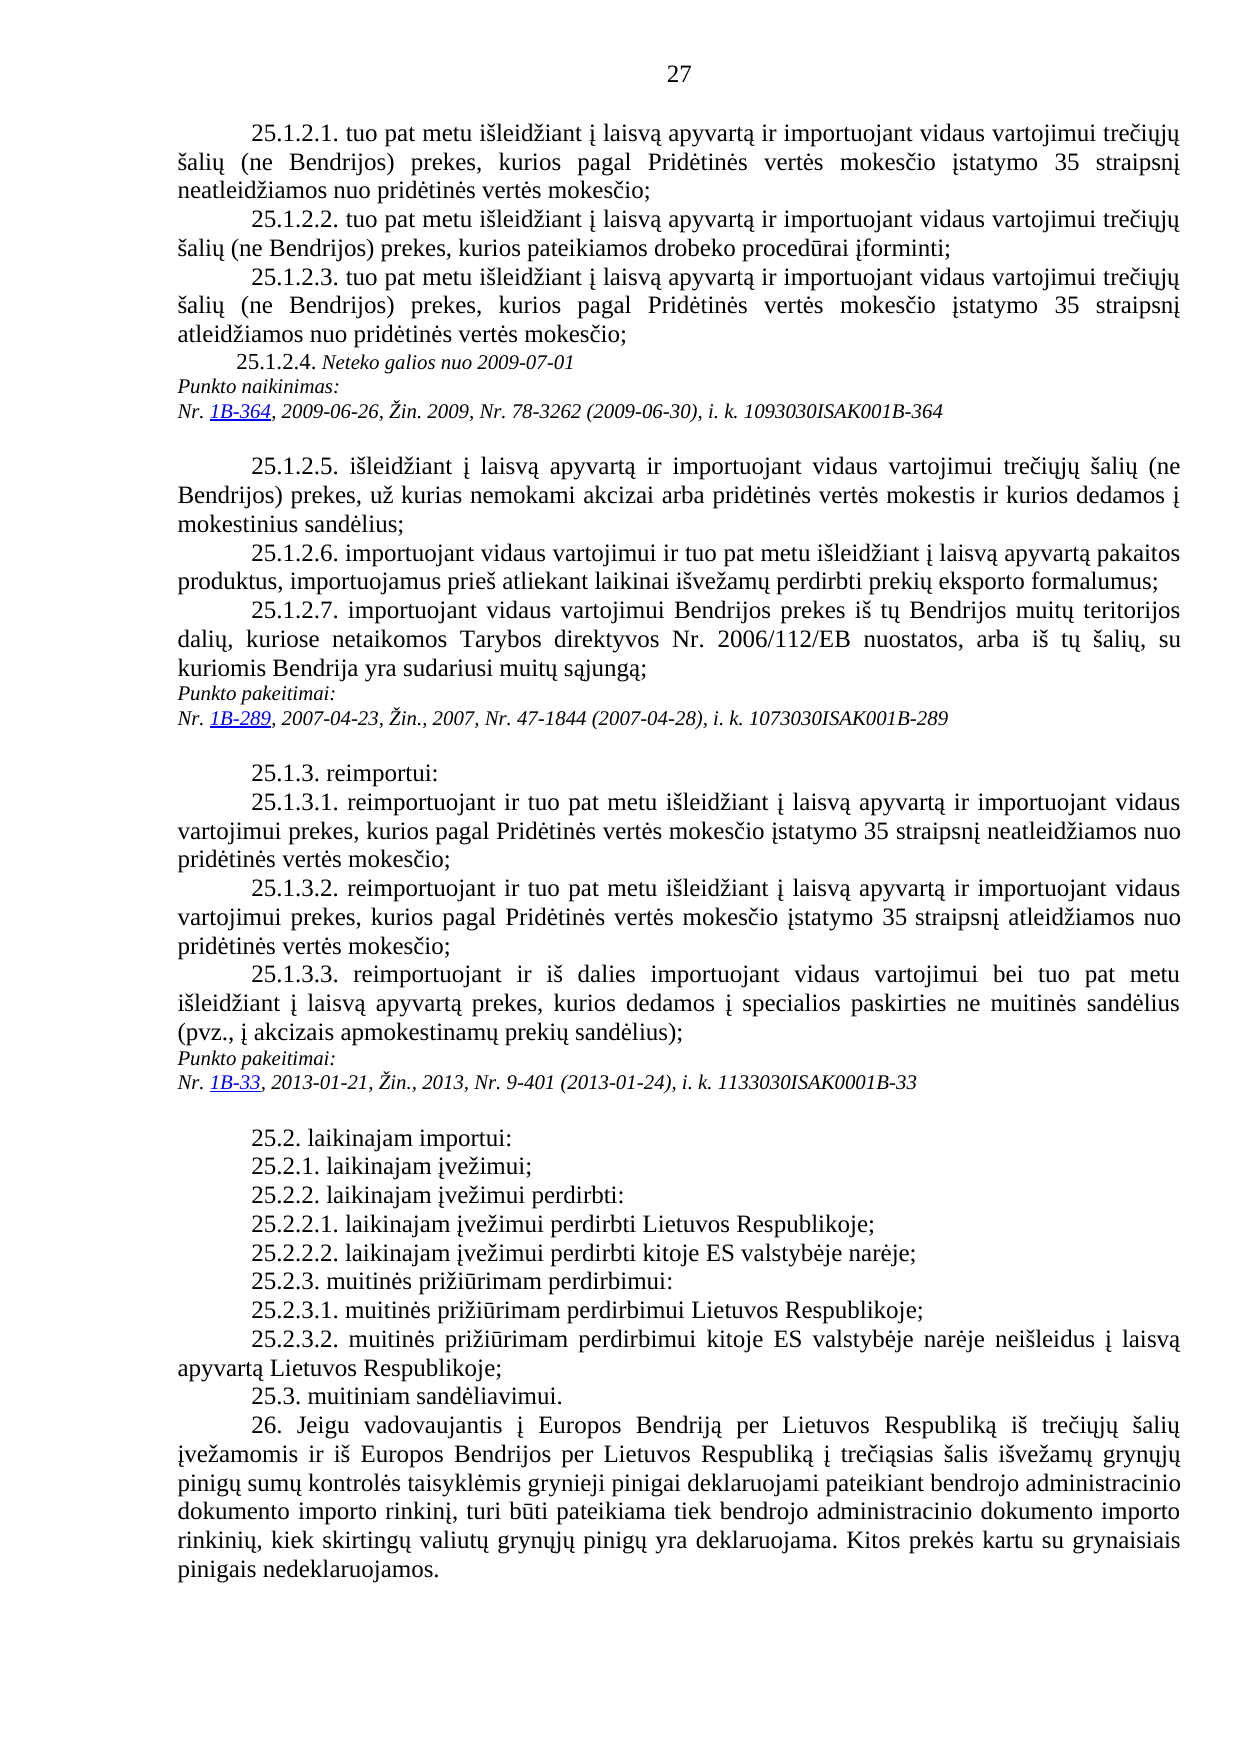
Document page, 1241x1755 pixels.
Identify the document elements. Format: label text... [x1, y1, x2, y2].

text 25.1.3.1. reimportuojant ir tuo pat metu išleidžiant į laisvą apyvartą ir importuojant vidaus vartojimui prekes, kurios pagal Pridėtinės vertės mokesčio įstatymo 35 straipsnį neatleidžiamos nuo pridėtinės vertės mokesčio; [177, 787, 1181, 873]
text 25.2.2. laikinajam įvežimui perdirbti: [177, 1180, 1181, 1209]
text 25.2.2.2. laikinajam įvežimui perdirbti kitoje ES valstybėje narėje; [177, 1238, 1181, 1266]
text Punkto naikinimas: [177, 374, 1181, 398]
text 25.2.2.1. laikinajam įvežimui perdirbti Lietuvos Respublikoje; [177, 1209, 1181, 1238]
text 25.1.2.3. tuo pat metu išleidžiant į laisvą apyvartą ir importuojant vidaus vartojimui trečiųjų šalių (ne Bendrijos) prekes, kurios pagal Pridėtinės vertės mokesčio įstatymo 35 straipsnį atleidžiamos nuo pridėtinės vertės mokesčio; [177, 262, 1181, 348]
text 25.1.2.7. importuojant vidaus vartojimui Bendrijos prekes iš tų Bendrijos muitų teritorijos dalių, kuriose netaikomos Tarybos direktyvos Nr. 2006/112/EB nuostatos, arba iš tų šalių, su kuriomis Bendrija yra sudariusi muitų sąjungą; [177, 595, 1181, 681]
text 25.2. laikinajam importui: [177, 1123, 1181, 1151]
text Nr. 1B-289, 2007-04-23, Žin., 2007, Nr. 47-1844 (2007-04-28), i. k. 1073030ISAK001B-289 [177, 705, 1181, 729]
text 25.1.2.6. importuojant vidaus vartojimui ir tuo pat metu išleidžiant į laisvą apyvartą pakaitos produktus, importuojamus prieš atliekant laikinai išvežamų perdirbti prekių eksporto formalumus; [177, 538, 1181, 595]
text 25.1.2.1. tuo pat metu išleidžiant į laisvą apyvartą ir importuojant vidaus vartojimui trečiųjų šalių (ne Bendrijos) prekes, kurios pagal Pridėtinės vertės mokesčio įstatymo 35 straipsnį neatleidžiamos nuo pridėtinės vertės mokesčio; [177, 118, 1181, 204]
text 26. Jeigu vadovaujantis į Europos Bendriją per Lietuvos Respubliką iš trečiųjų šalių įvežamomis ir iš Europos Bendrijos per Lietuvos Respubliką į trečiąsias šalis išvežamų grynųjų pinigų sumų kontrolės taisyklėmis grynieji pinigai deklaruojami pateikiant bendrojo administracinio dokumento importo rinkinį, turi būti pateikiama tiek bendrojo administracinio dokumento importo rinkinių, kiek skirtingų valiutų grynųjų pinigų yra deklaruojama. Kitos prekės kartu su grynaisiais pinigais nedeklaruojamos. [177, 1410, 1181, 1583]
text 25.2.3.1. muitinės prižiūrimam perdirbimui Lietuvos Respublikoje; [177, 1295, 1181, 1324]
text 25.2.3. muitinės prižiūrimam perdirbimui: [177, 1266, 1181, 1295]
text 25.1.3.2. reimportuojant ir tuo pat metu išleidžiant į laisvą apyvartą ir importuojant vidaus vartojimui prekes, kurios pagal Pridėtinės vertės mokesčio įstatymo 35 straipsnį atleidžiamos nuo pridėtinės vertės mokesčio; [177, 873, 1181, 959]
text 25.1.2.4. Neteko galios nuo 2009-07-01 [177, 348, 1181, 374]
text 25.2.1. laikinajam įvežimui; [177, 1151, 1181, 1180]
text 25.3. muitiniam sandėliavimui. [177, 1381, 1181, 1410]
text 25.1.2.2. tuo pat metu išleidžiant į laisvą apyvartą ir importuojant vidaus vartojimui trečiųjų šalių (ne Bendrijos) prekes, kurios pateikiamos drobeko procedūrai įforminti; [177, 204, 1181, 262]
text 25.1.3. reimportui: [177, 758, 1181, 787]
text Nr. 1B-364, 2009-06-26, Žin. 2009, Nr. 78-3262 (2009-06-30), i. k. 1093030ISAK001B-364 [177, 398, 1181, 423]
text Punkto pakeitimai: [177, 1046, 1181, 1070]
text 25.1.3.3. reimportuojant ir iš dalies importuojant vidaus vartojimui bei tuo pat metu išleidžiant į laisvą apyvartą prekes, kurios dedamos į specialios paskirties ne muitinės sandėlius (pvz., į akcizais apmokestinamų prekių sandėlius); [177, 959, 1181, 1046]
text Nr. 1B-33, 2013-01-21, Žin., 2013, Nr. 9-401 (2013-01-24), i. k. 1133030ISAK0001B-33 [177, 1070, 1181, 1094]
text 25.1.2.5. išleidžiant į laisvą apyvartą ir importuojant vidaus vartojimui trečiųjų šalių (ne Bendrijos) prekes, už kurias nemokami akcizai arba pridėtinės vertės mokestis ir kurios dedamos į mokestinius sandėlius; [177, 451, 1181, 538]
text Punkto pakeitimai: [177, 681, 1181, 705]
text 25.2.3.2. muitinės prižiūrimam perdirbimui kitoje ES valstybėje narėje neišleidus į laisvą apyvartą Lietuvos Respublikoje; [177, 1324, 1181, 1381]
